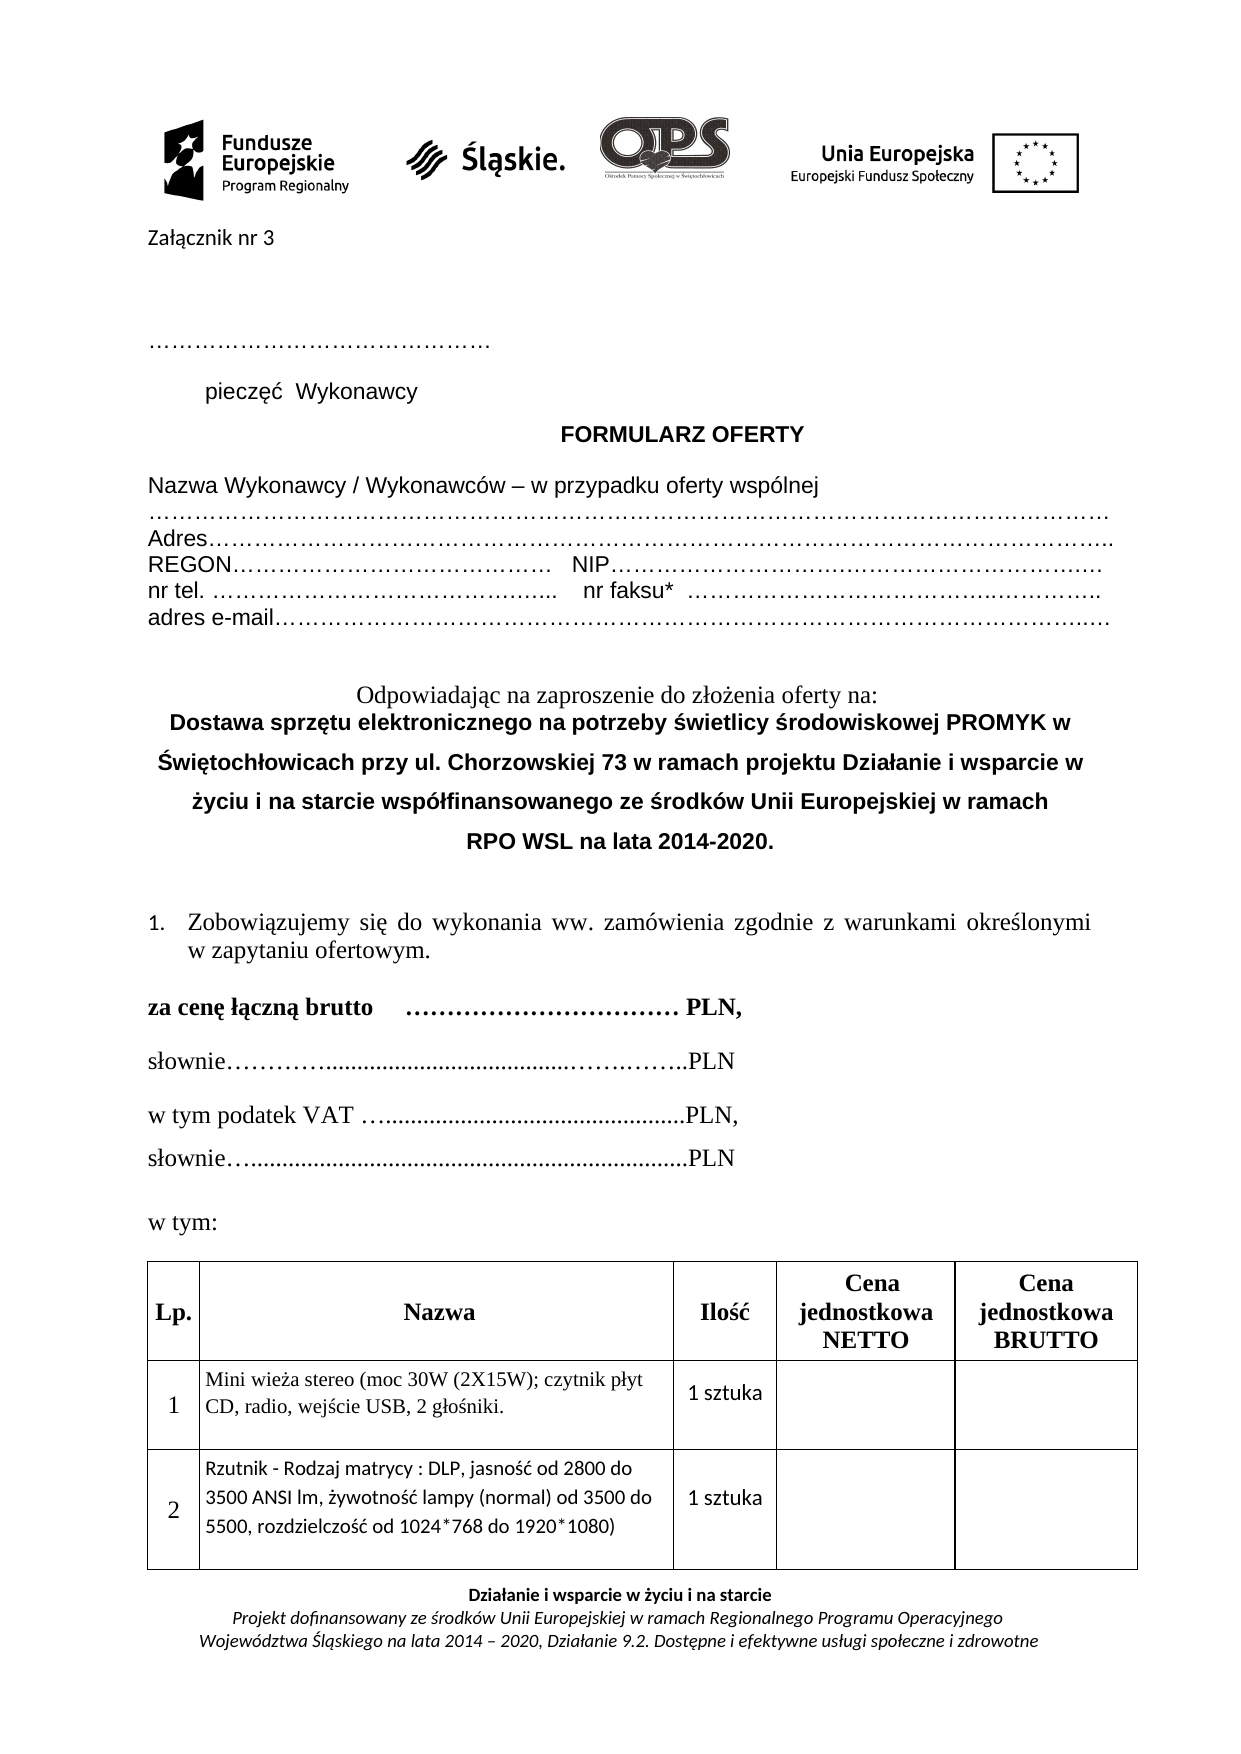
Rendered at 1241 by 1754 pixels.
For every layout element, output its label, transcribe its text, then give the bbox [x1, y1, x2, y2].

text słownie………….......................................…….……..PLN [148, 1046, 1093, 1075]
text Dostawa sprzętu elektronicznego na potrzeby świetlicy środowiskowej PROMYK w Świętochłowicach przy ul. Chorzowskiej 73 w ramach projektu Działanie i wsparcie w życiu i na starcie współfinansowanego ze środków Unii Europejskiej w ramach RPO WSL na lata 2014-2020. [148, 709, 1093, 854]
text ……………………………………………………………………………………………………………… Adres……………………………………………………………………………………………………….. [148, 498, 1130, 551]
text nr tel. ………………………………….…... nr faksu* …………………………………..………….. [148, 577, 1130, 604]
list Zobowiązujemy się do wykonania ww. zamówienia zgodnie z warunkami określonymi w zapytaniu ofertowym. [148, 907, 1093, 964]
table_header Ilość [674, 1262, 776, 1360]
text Załącznik nr 3 [148, 201, 1093, 251]
table_cell [956, 1361, 1137, 1449]
table_cell 1 [148, 1361, 199, 1449]
table_cell 2 [148, 1450, 199, 1569]
text za cenę łączną brutto …………………………… PLN, [148, 992, 1093, 1021]
table_header Cena jednostkowa BRUTTO [956, 1262, 1137, 1360]
table_cell Mini wieża stereo (moc 30W (2X15W); czytnik płyt CD, radio, wejście USB, 2 głośniki. [200, 1361, 673, 1449]
table_cell 1 sztuka [674, 1450, 776, 1569]
table_cell Rzutnik - Rodzaj matrycy : DLP, jasność od 2800 do 3500 ANSI lm, żywotność lampy (normal) od 3500 do 5500, rozdzielczość od 1024*768 do 1920*1080) [200, 1450, 673, 1569]
text Odpowiadając na zaproszenie do złożenia oferty na: [148, 680, 1093, 709]
table_header Nazwa [200, 1262, 673, 1360]
table_cell [777, 1361, 954, 1449]
table_cell [956, 1450, 1137, 1569]
table_header Cena jednostkowa NETTO [777, 1262, 954, 1360]
table_header Lp. [148, 1262, 199, 1360]
table_cell 1 sztuka [674, 1361, 776, 1449]
text Nazwa Wykonawcy / Wykonawców – w przypadku oferty wspólnej [148, 472, 1130, 498]
text FORMULARZ OFERTY [235, 421, 1130, 447]
text REGON…………………………………… NIP………………………….………………………….… [148, 551, 1130, 577]
text w tym podatek VAT …................................................PLN, słownie…......................................................................PLN [148, 1100, 1093, 1172]
text pieczęć Wykonawcy [148, 378, 1130, 404]
table_cell [777, 1450, 954, 1569]
text ……………………………………… [148, 327, 1093, 353]
text adres e-mail……………………………………………………………………………………………..… [148, 604, 1130, 630]
text w tym: [148, 1207, 1093, 1236]
